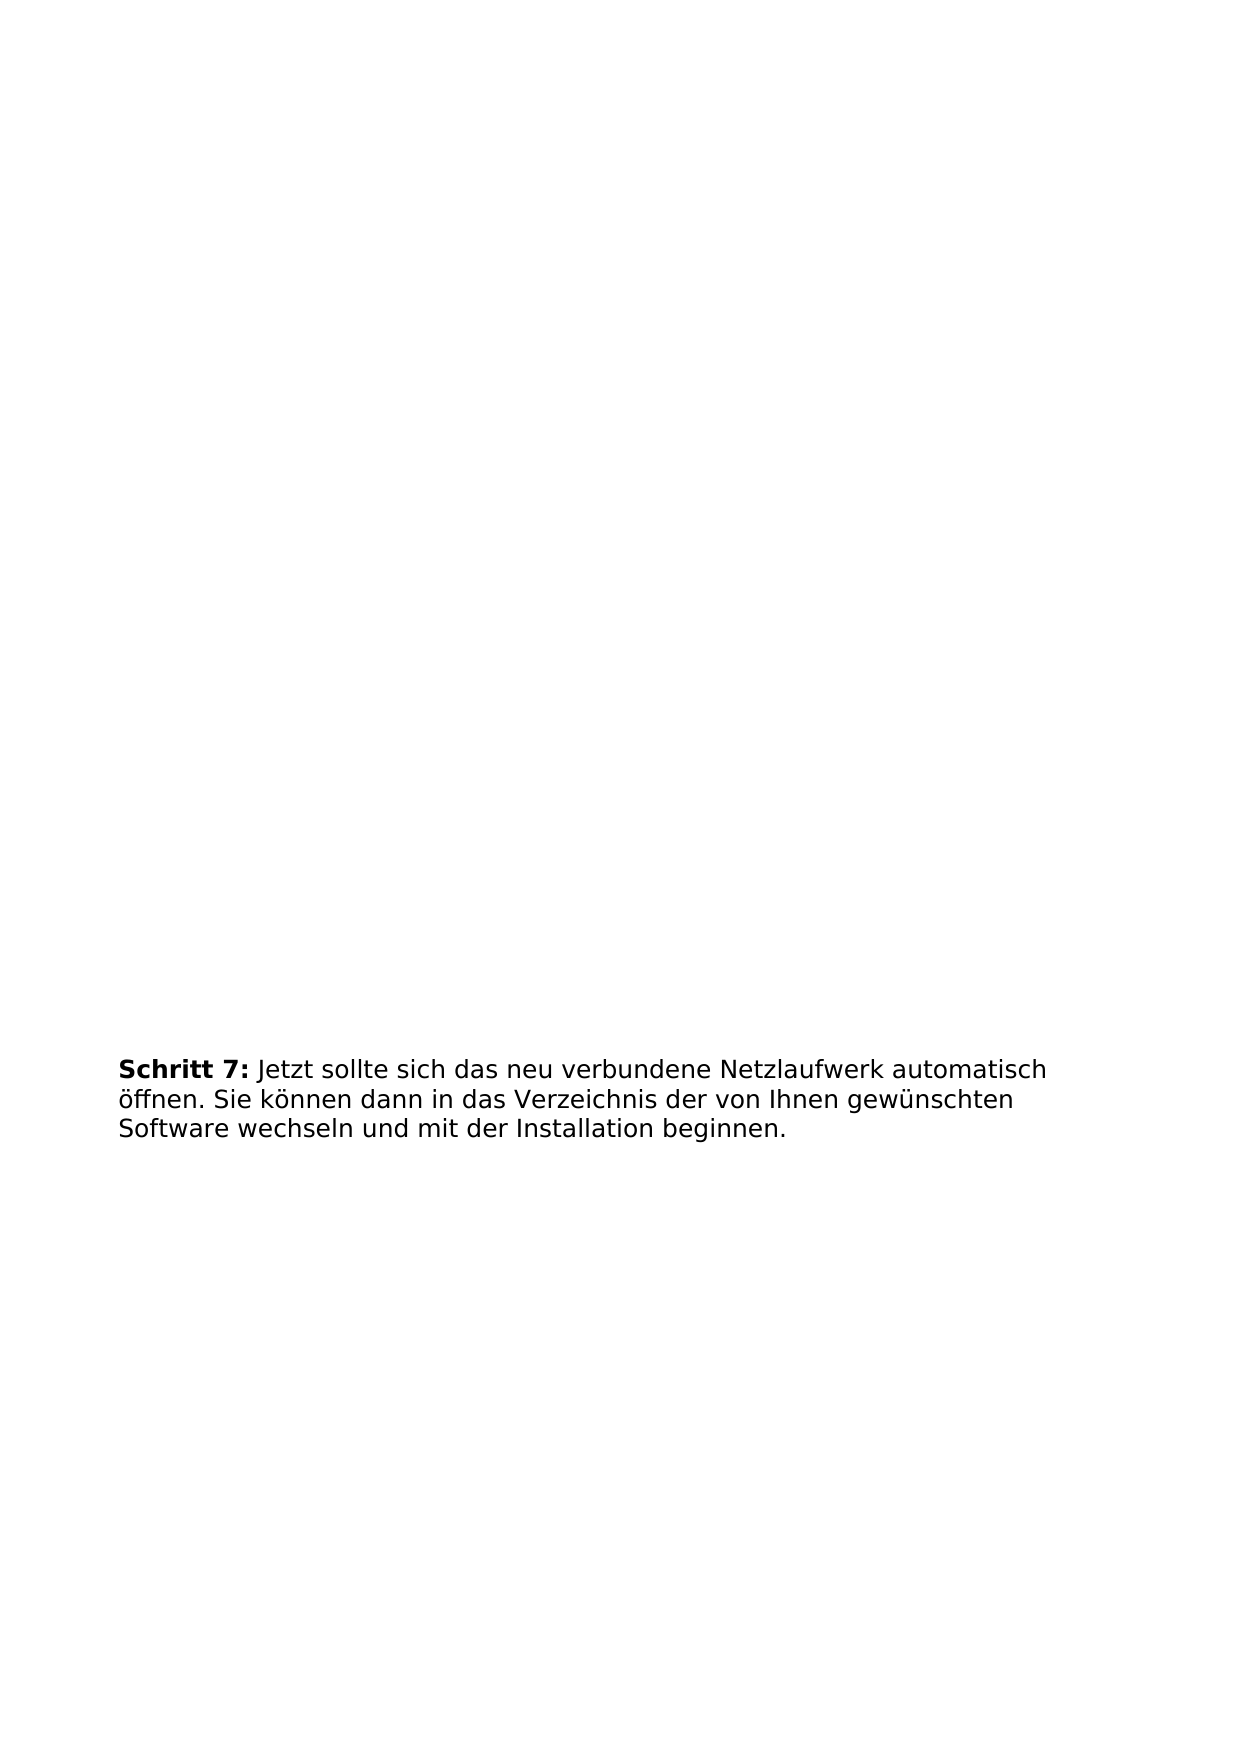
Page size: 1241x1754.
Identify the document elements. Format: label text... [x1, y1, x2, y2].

text Schritt 7: Jetzt sollte sich das neu verbundene Netzlaufwerk automatisch öffnen. Sie können dann in das Verzeichnis der von Ihnen gewünschten Software wechseln und mit der Installation beginnen. [118, 762, 1122, 1143]
